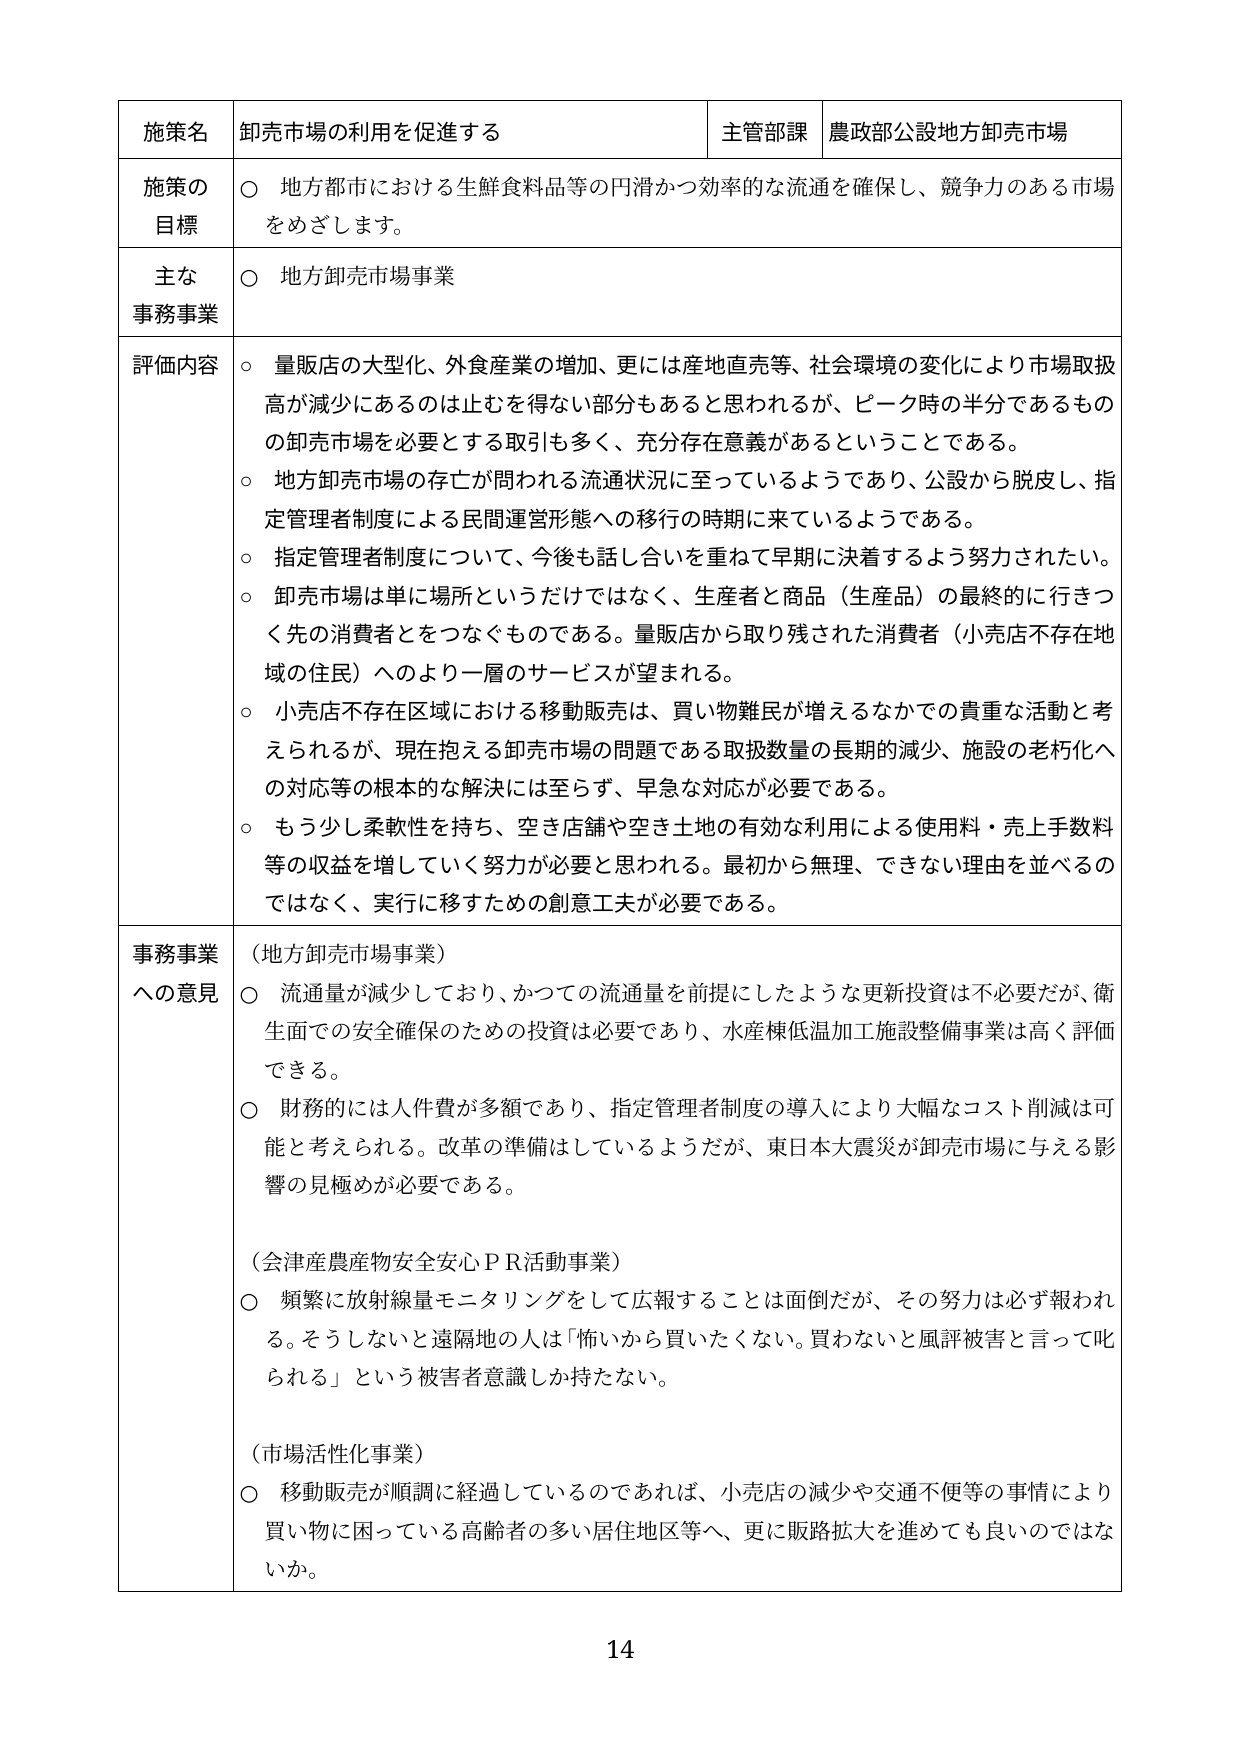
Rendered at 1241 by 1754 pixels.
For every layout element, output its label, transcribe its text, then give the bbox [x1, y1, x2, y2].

table_cell 評価内容 [119, 337, 233, 925]
table_cell ○ 地方都市における生鮮食料品等の円滑かつ効率的な流通を確保し、競争力のある市場をめざします。 [234, 159, 1121, 247]
table_header 農政部公設地方卸売市場 [823, 101, 1121, 157]
table_cell ○ 量販店の大型化、外食産業の増加、更には産地直売等、社会環境の変化により市場取扱高が減少にあるのは止むを得ない部分もあると思われるが、ピーク時の半分であるものの卸売市場を必要とする取引も多く、充分存在意義があるということである。 ○ 地方卸売市場の存亡が問われる流通状況に至っているようであり、公設から脱皮し、指定管理者制度による民間運営形態への移行の時期に来ているようである。 ○ 指定管理者制度について、今後も話し合いを重ねて早期に決着するよう努力されたい。 ○ 卸売市場は単に場所というだけではなく、生産者と商品（生産品）の最終的に行きつく先の消費者とをつなぐものである。量販店から取り残された消費者（小売店不存在地域の住民）へのより一層のサービスが望まれる。 ○ 小売店不存在区域における移動販売は、買い物難民が増えるなかでの貴重な活動と考えられるが、現在抱える卸売市場の問題である取扱数量の長期的減少、施設の老朽化への対応等の根本的な解決には至らず、早急な対応が必要である。 ○ もう少し柔軟性を持ち、空き店舗や空き土地の有効な利用による使用料・売上手数料等の収益を増していく努力が必要と思われる。最初から無理、できない理由を並べるのではなく、実行に移すための創意工夫が必要である。 [234, 337, 1121, 925]
table_cell ○ 地方卸売市場事業 [234, 248, 1121, 336]
table_cell 主な 事務事業 [119, 248, 233, 336]
table_cell 施策の 目標 [119, 159, 233, 247]
table_cell （地方卸売市場事業） ○ 流通量が減少しており、かつての流通量を前提にしたような更新投資は不必要だが、衛生面での安全確保のための投資は必要であり、水産棟低温加工施設整備事業は高く評価できる。 ○ 財務的には人件費が多額であり、指定管理者制度の導入により大幅なコスト削減は可能と考えられる。改革の準備はしているようだが、東日本大震災が卸売市場に与える影響の見極めが必要である。 （会津産農産物安全安心ＰＲ活動事業） ○ 頻繁に放射線量モニタリングをして広報することは面倒だが、その努力は必ず報われる。そうしないと遠隔地の人は「怖いから買いたくない。買わないと風評被害と言って叱られる」という被害者意識しか持たない。 （市場活性化事業） ○ 移動販売が順調に経過しているのであれば、小売店の減少や交通不便等の事情により買い物に困っている高齢者の多い居住地区等へ、更に販路拡大を進めても良いのではないか。 [234, 926, 1121, 1591]
table_cell 事務事業 への意見 [119, 926, 233, 1591]
table_header 主管部課 [708, 101, 822, 157]
table_header 卸売市場の利用を促進する [234, 101, 707, 157]
table_header 施策名 [119, 101, 233, 157]
